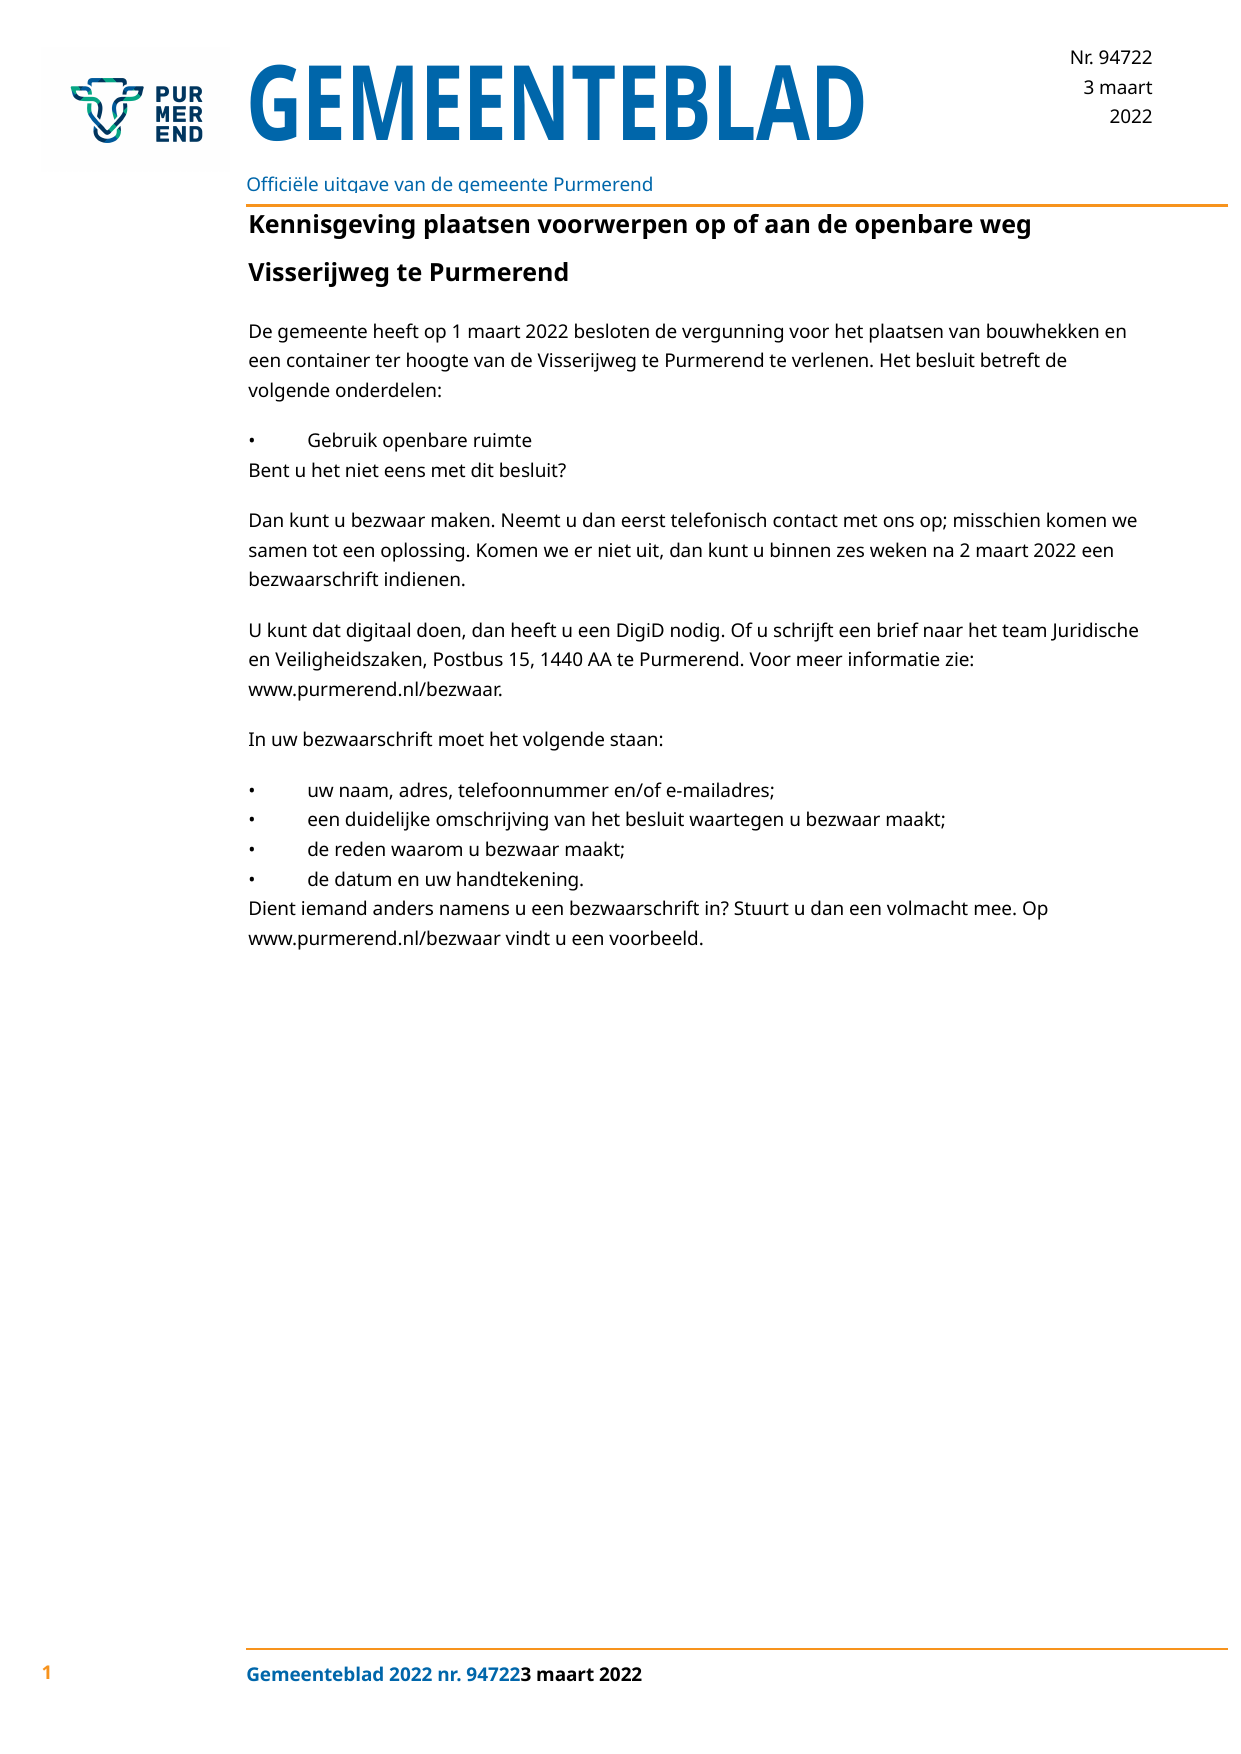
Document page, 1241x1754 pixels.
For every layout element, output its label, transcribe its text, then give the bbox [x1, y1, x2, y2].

text Dan kunt u bezwaar maken. Neemt u dan eerst telefonisch contact met ons op; misschien komen we samen tot een oplossing. Komen we er niet uit, dan kunt u binnen zes weken na 2 maart 2022 een bezwaarschrift indienen. [248, 507, 1152, 592]
list de datum en uw handtekening. [248, 866, 1152, 892]
list de reden waarom u bezwaar maakt; [248, 836, 1152, 862]
text Kennisgeving plaatsen voorwerpen op of aan de openbare weg Visserijweg te Purmerend [248, 207, 1152, 288]
list een duidelijke omschrijving van het besluit waartegen u bezwaar maakt; [248, 807, 1152, 832]
picture [41, 47, 231, 172]
text Bent u het niet eens met dit besluit? [248, 457, 1152, 483]
text U kunt dat digitaal doen, dan heeft u een DigiD nodig. Of u schrijft een brief naar het team Juridische en Veiligheidszaken, Postbus 15, 1440 AA te Purmerend. Voor meer informatie zie: www.purmerend.nl/bezwaar. [248, 617, 1152, 702]
text Dient iemand anders namens u een bezwaarschrift in? Stuurt u dan een volmacht mee. Op www.purmerend.nl/bezwaar vindt u een voorbeeld. [248, 895, 1152, 951]
text In uw bezwaarschrift moet het volgende staan: [248, 727, 1152, 752]
text De gemeente heeft op 1 maart 2022 besloten de vergunning voor het plaatsen van bouwhekken en een container ter hoogte van de Visserijweg te Purmerend te verlenen. Het besluit betreft de volgende onderdelen: [248, 318, 1152, 403]
list uw naam, adres, telefoonnummer en/of e-mailadres; [248, 777, 1152, 803]
list Gebruik openbare ruimte [248, 427, 1152, 453]
